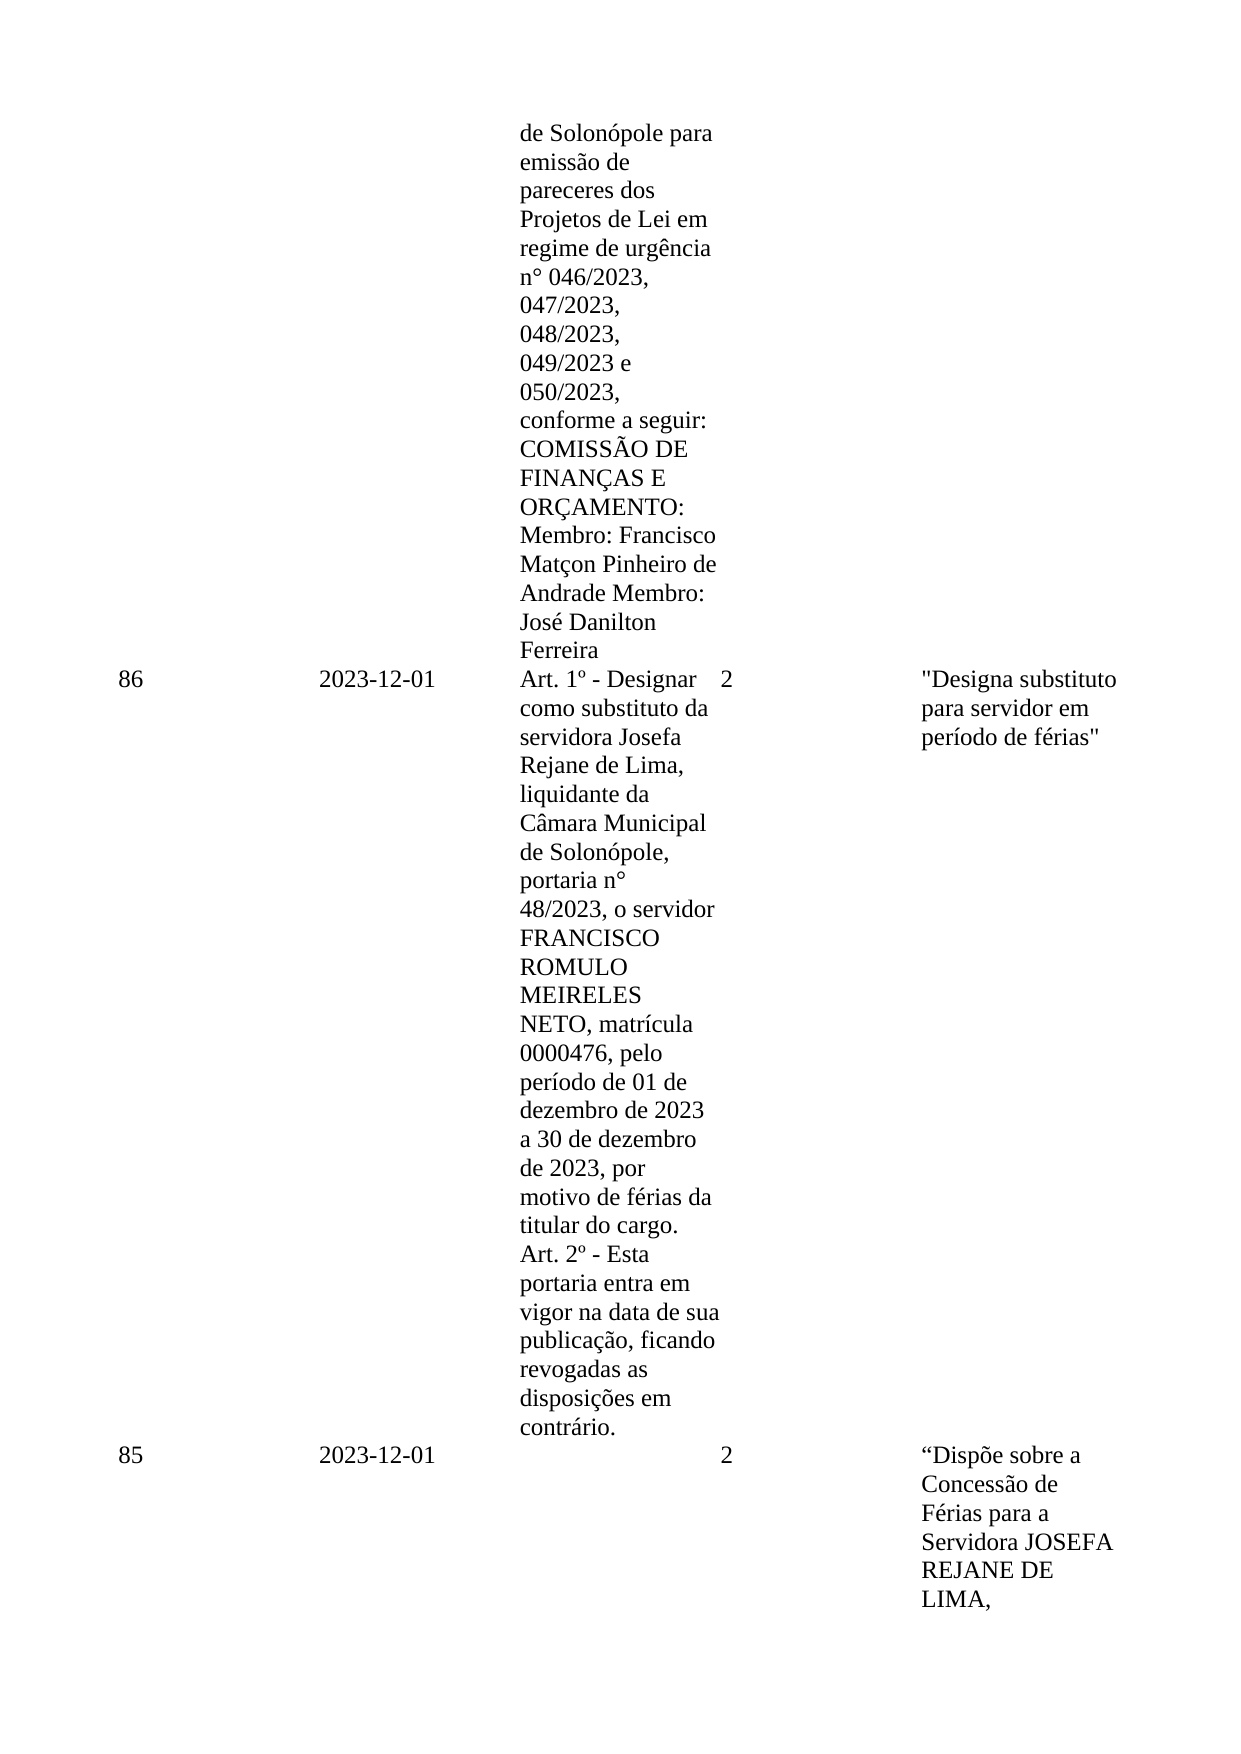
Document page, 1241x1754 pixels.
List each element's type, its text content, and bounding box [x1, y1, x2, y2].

table_cell 2023-12-01 [319, 664, 519, 1441]
table_cell 2 [720, 1441, 921, 1613]
table_cell "Designa substituto para servidor em período de férias" [921, 664, 1122, 1441]
table_cell [319, 118, 519, 664]
table_cell [520, 1441, 720, 1613]
table_cell “Dispõe sobre a Concessão de Férias para a Servidora JOSEFA REJANE DE LIMA, [921, 1441, 1122, 1613]
table_cell 2023-12-01 [319, 1441, 519, 1613]
table_cell [118, 118, 319, 664]
table_cell de Solonópole para emissão de pareceres dos Projetos de Lei em regime de urgência n° 046/2023, 047/2023, 048/2023, 049/2023 e 050/2023, conforme a seguir: COMISSÃO DE FINANÇAS E ORÇAMENTO: Membro: Francisco Matçon Pinheiro de Andrade Membro: José Danilton Ferreira [520, 118, 720, 664]
table_cell 2 [720, 664, 921, 1441]
table_cell 85 [118, 1441, 319, 1613]
table_cell Art. 1º - Designar como substituto da servidora Josefa Rejane de Lima, liquidante da Câmara Municipal de Solonópole, portaria n° 48/2023, o servidor FRANCISCO ROMULO MEIRELES NETO, matrícula 0000476, pelo período de 01 de dezembro de 2023 a 30 de dezembro de 2023, por motivo de férias da titular do cargo. Art. 2º - Esta portaria entra em vigor na data de sua publicação, ficando revogadas as disposições em contrário. [520, 664, 720, 1441]
table_cell [921, 118, 1122, 664]
table_cell [720, 118, 921, 664]
table_cell 86 [118, 664, 319, 1441]
